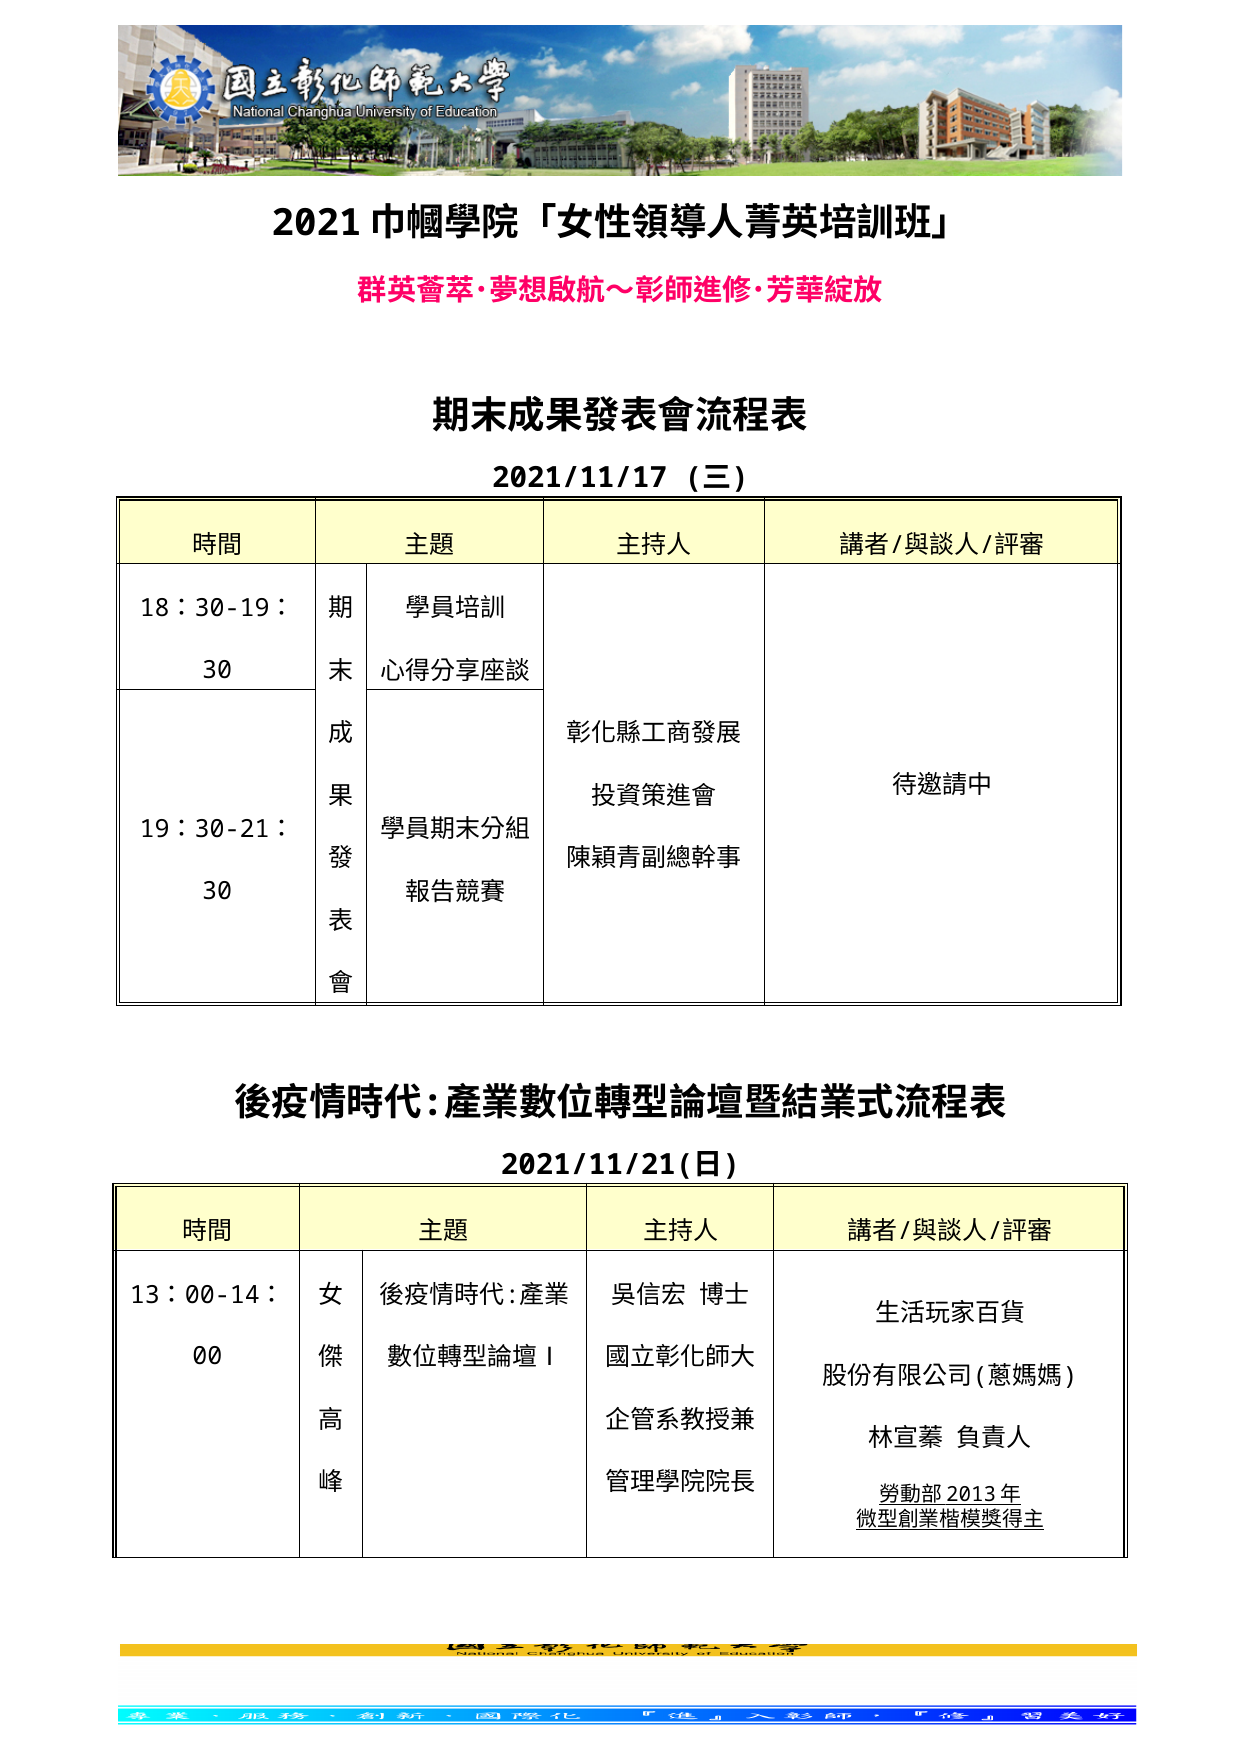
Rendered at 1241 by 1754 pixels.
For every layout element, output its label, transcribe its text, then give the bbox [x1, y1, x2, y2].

table_header 講者/與談人/評審 [774, 1187, 1123, 1249]
table_cell 19：30-21：30 [120, 690, 315, 1002]
text 期末成果發表會流程表 [118, 371, 1122, 433]
table_cell 吳信宏 博士 國立彰化師大 企管系教授兼管理學院院長 [587, 1251, 773, 1557]
table_cell 後疫情時代:產業數位轉型論壇Ⅰ [363, 1251, 586, 1557]
text 2021/11/17 (三) [118, 433, 1122, 496]
table_cell 女 傑 高 峰 [300, 1251, 362, 1557]
table_cell 18：30-19：30 [120, 564, 315, 689]
table_header 主題 [300, 1187, 586, 1249]
table_header 主題 [316, 501, 543, 563]
text 2021巾幗學院「女性領導人菁英培訓班」 [118, 191, 1122, 246]
table_header 主持人 [544, 501, 764, 563]
table_header 時間 [117, 1187, 299, 1249]
text 群英薈萃˙夢想啟航～彰師進修˙芳華綻放 [118, 246, 1122, 308]
table_header 時間 [120, 501, 315, 563]
table_cell 期 末 成 果 發 表 會 [316, 564, 366, 1002]
table_cell 13：00-14：00 [117, 1251, 299, 1557]
picture [118, 1644, 1138, 1729]
table_cell 學員培訓 心得分享座談 [367, 564, 543, 689]
table_cell 生活玩家百貨 股份有限公司(蔥媽媽) 林宣蓁 負責人 勞動部2013年 微型創業楷模獎得主 [774, 1251, 1123, 1557]
table_cell 待邀請中 [765, 564, 1117, 1002]
text 2021/11/21(日) [118, 1120, 1122, 1182]
picture [118, 25, 1123, 176]
text 後疫情時代:產業數位轉型論壇暨結業式流程表 [118, 1057, 1122, 1120]
table_header 主持人 [587, 1187, 773, 1249]
table_cell 學員期末分組 報告競賽 [367, 690, 543, 1002]
table_cell 彰化縣工商發展投資策進會 陳穎青副總幹事 [544, 564, 764, 1002]
table_header 講者/與談人/評審 [765, 501, 1117, 563]
